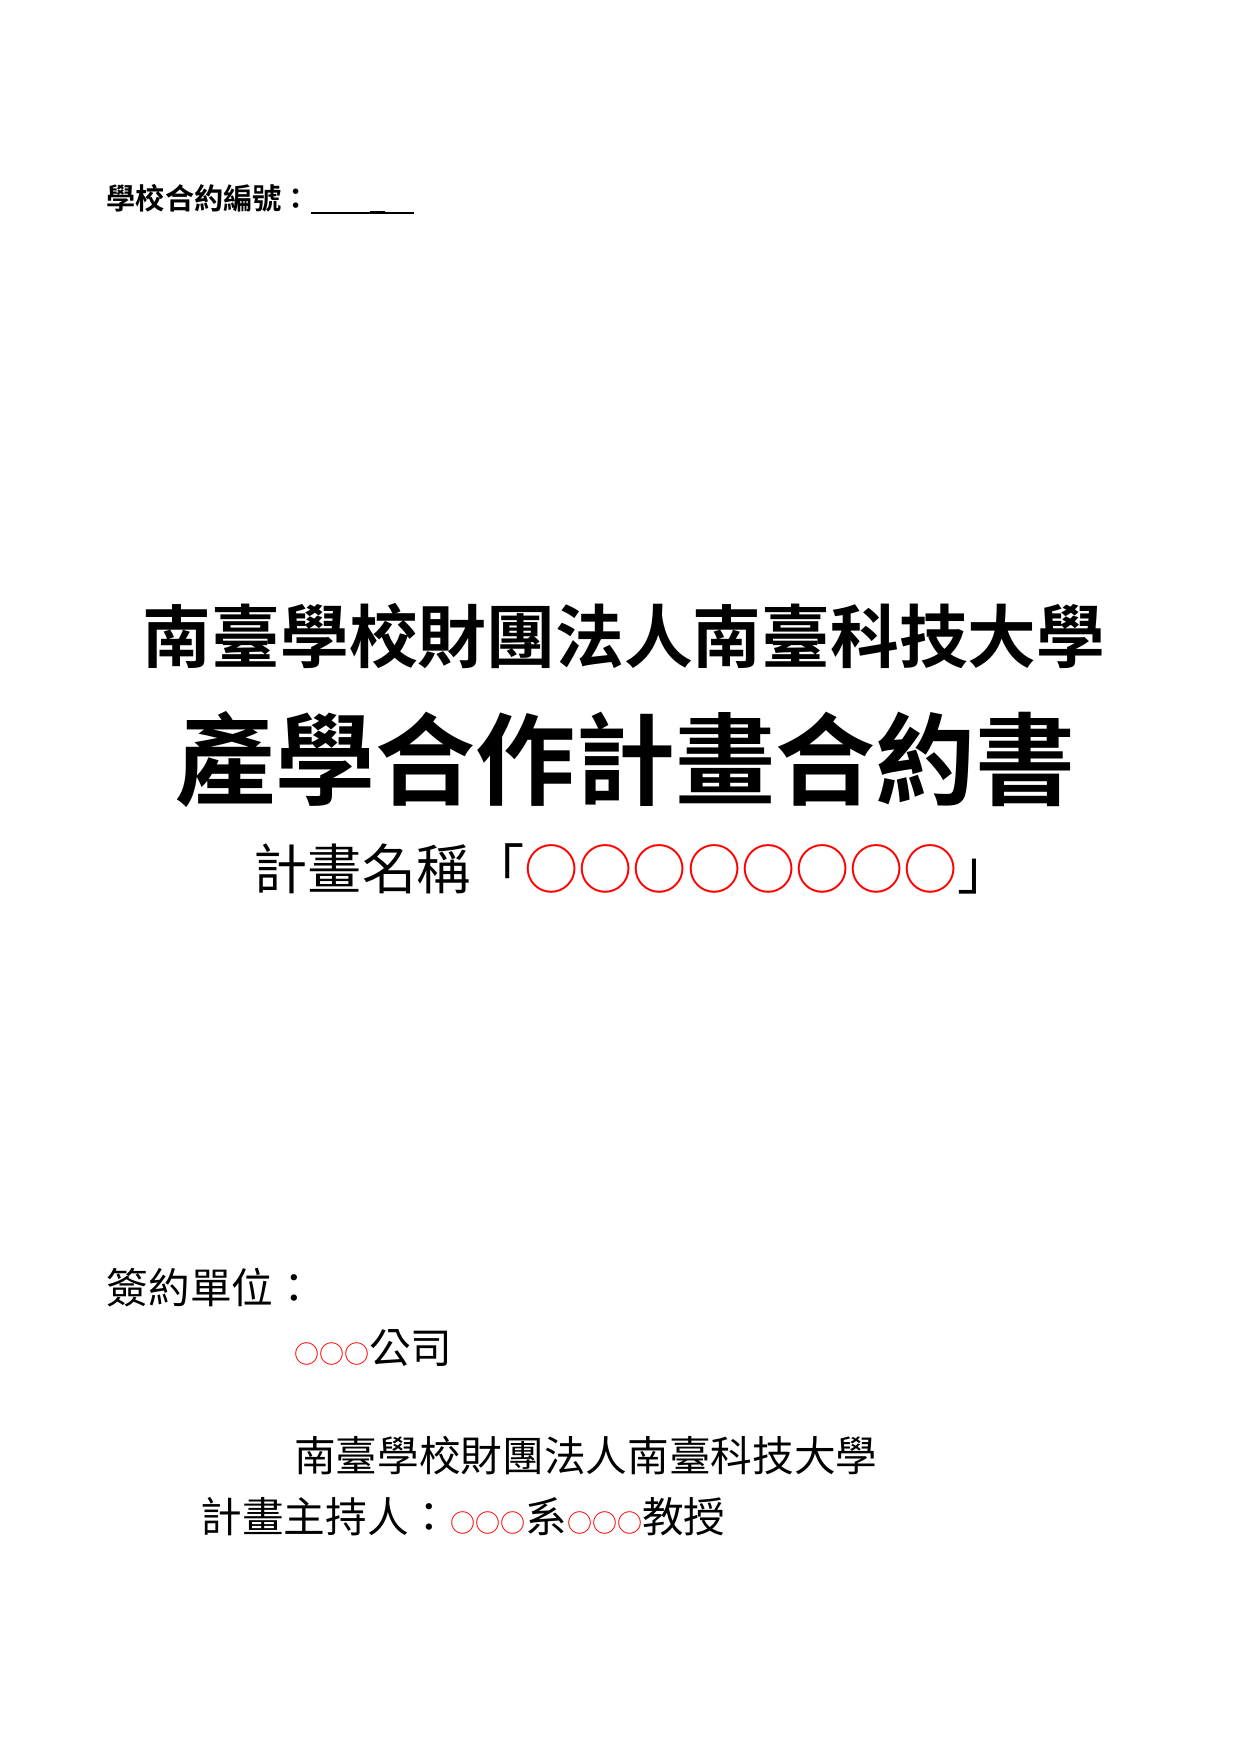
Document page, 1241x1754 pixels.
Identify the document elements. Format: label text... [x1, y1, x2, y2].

text 計畫名稱「○○○○○○○○」 [106, 827, 1134, 905]
text ○○○公司 [106, 1315, 1134, 1375]
text 南臺學校財團法人南臺科技大學 [106, 582, 1134, 682]
text 南臺學校財團法人南臺科技大學 [106, 1423, 1134, 1484]
text 學校合約編號： _ [106, 176, 1134, 218]
text 簽約單位： [106, 1255, 1134, 1315]
text 計畫主持人：○○○系○○○教授 [106, 1484, 1134, 1544]
text 產學合作計畫合約書 [106, 682, 1134, 827]
